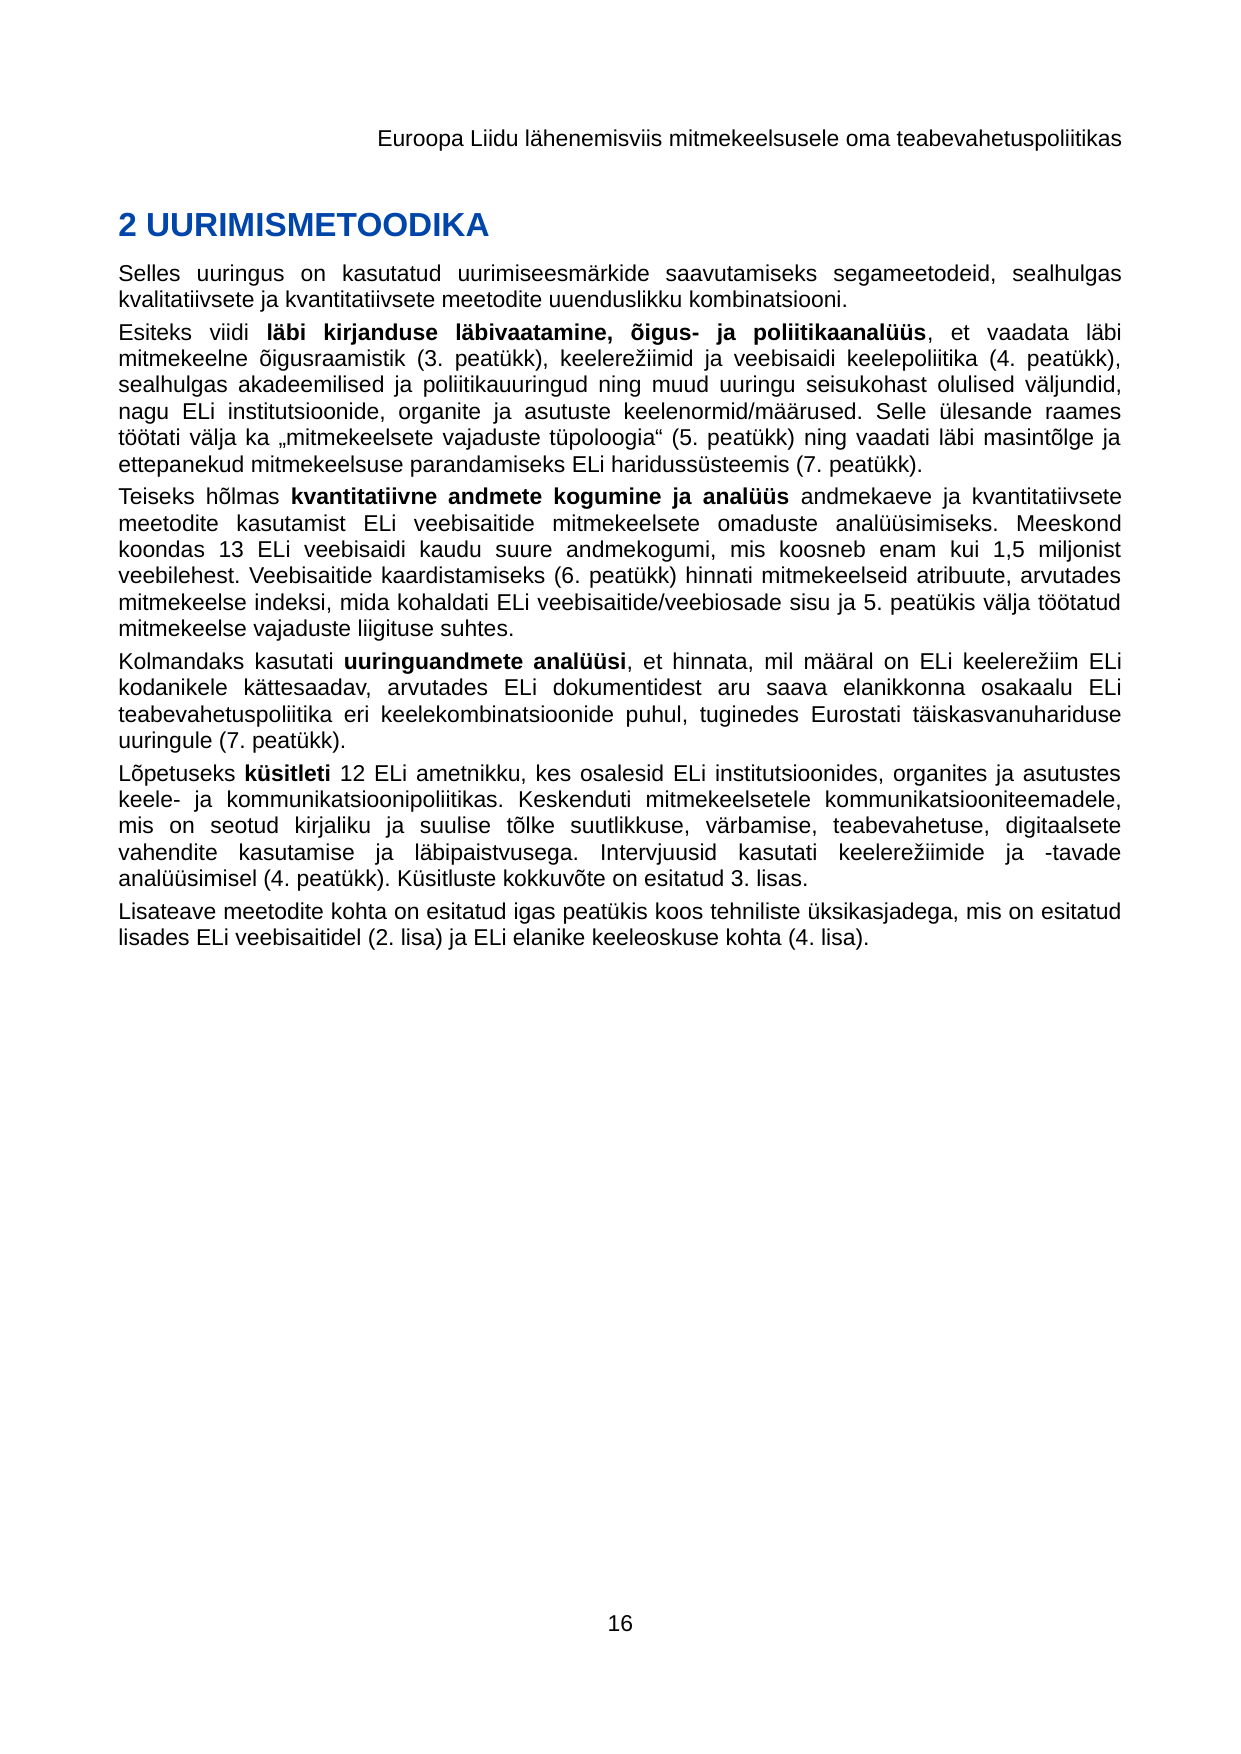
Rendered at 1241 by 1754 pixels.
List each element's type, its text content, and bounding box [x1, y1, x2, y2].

text Esiteks viidi läbi kirjanduse läbivaatamine, õigus- ja poliitikaanalüüs, et vaadata läbi mitmekeelne õigusraamistik (3. peatükk), keelerežiimid ja veebisaidi keelepoliitika (4. peatükk), sealhulgas akadeemilised ja poliitikauuringud ning muud uuringu seisukohast olulised väljundid, nagu ELi institutsioonide, organite ja asutuste keelenormid/määrused. Selle ülesande raames töötati välja ka „mitmekeelsete vajaduste tüpoloogia“ (5. peatükk) ning vaadati läbi masintõlge ja ettepanekud mitmekeelsuse parandamiseks ELi haridussüsteemis (7. peatükk). [118, 319, 1122, 477]
text Selles uuringus on kasutatud uurimiseesmärkide saavutamiseks segameetodeid, sealhulgas kvalitatiivsete ja kvantitatiivsete meetodite uuenduslikku kombinatsiooni. [118, 259, 1122, 312]
subtitle 2 UURIMISMETOODIKA [118, 205, 1122, 244]
text Lisateave meetodite kohta on esitatud igas peatükis koos tehniliste üksikasjadega, mis on esitatud lisades ELi veebisaitidel (2. lisa) ja ELi elanike keeleoskuse kohta (4. lisa). [118, 898, 1122, 951]
text Lõpetuseks küsitleti 12 ELi ametnikku, kes osalesid ELi institutsioonides, organites ja asutustes keele- ja kommunikatsioonipoliitikas. Keskenduti mitmekeelsetele kommunikatsiooniteemadele, mis on seotud kirjaliku ja suulise tõlke suutlikkuse, värbamise, teabevahetuse, digitaalsete vahendite kasutamise ja läbipaistvusega. Intervjuusid kasutati keelerežiimide ja -tavade analüüsimisel (4. peatükk). Küsitluste kokkuvõte on esitatud 3. lisas. [118, 760, 1122, 892]
text Teiseks hõlmas kvantitatiivne andmete kogumine ja analüüs andmekaeve ja kvantitatiivsete meetodite kasutamist ELi veebisaitide mitmekeelsete omaduste analüüsimiseks. Meeskond koondas 13 ELi veebisaidi kaudu suure andmekogumi, mis koosneb enam kui 1,5 miljonist veebilehest. Veebisaitide kaardistamiseks (6. peatükk) hinnati mitmekeelseid atribuute, arvutades mitmekeelse indeksi, mida kohaldati ELi veebisaitide/veebiosade sisu ja 5. peatükis välja töötatud mitmekeelse vajaduste liigituse suhtes. [118, 483, 1122, 641]
text Kolmandaks kasutati uuringuandmete analüüsi, et hinnata, mil määral on ELi keelerežiim ELi kodanikele kättesaadav, arvutades ELi dokumentidest aru saava elanikkonna osakaalu ELi teabevahetuspoliitika eri keelekombinatsioonide puhul, tuginedes Eurostati täiskasvanuhariduse uuringule (7. peatükk). [118, 648, 1122, 753]
